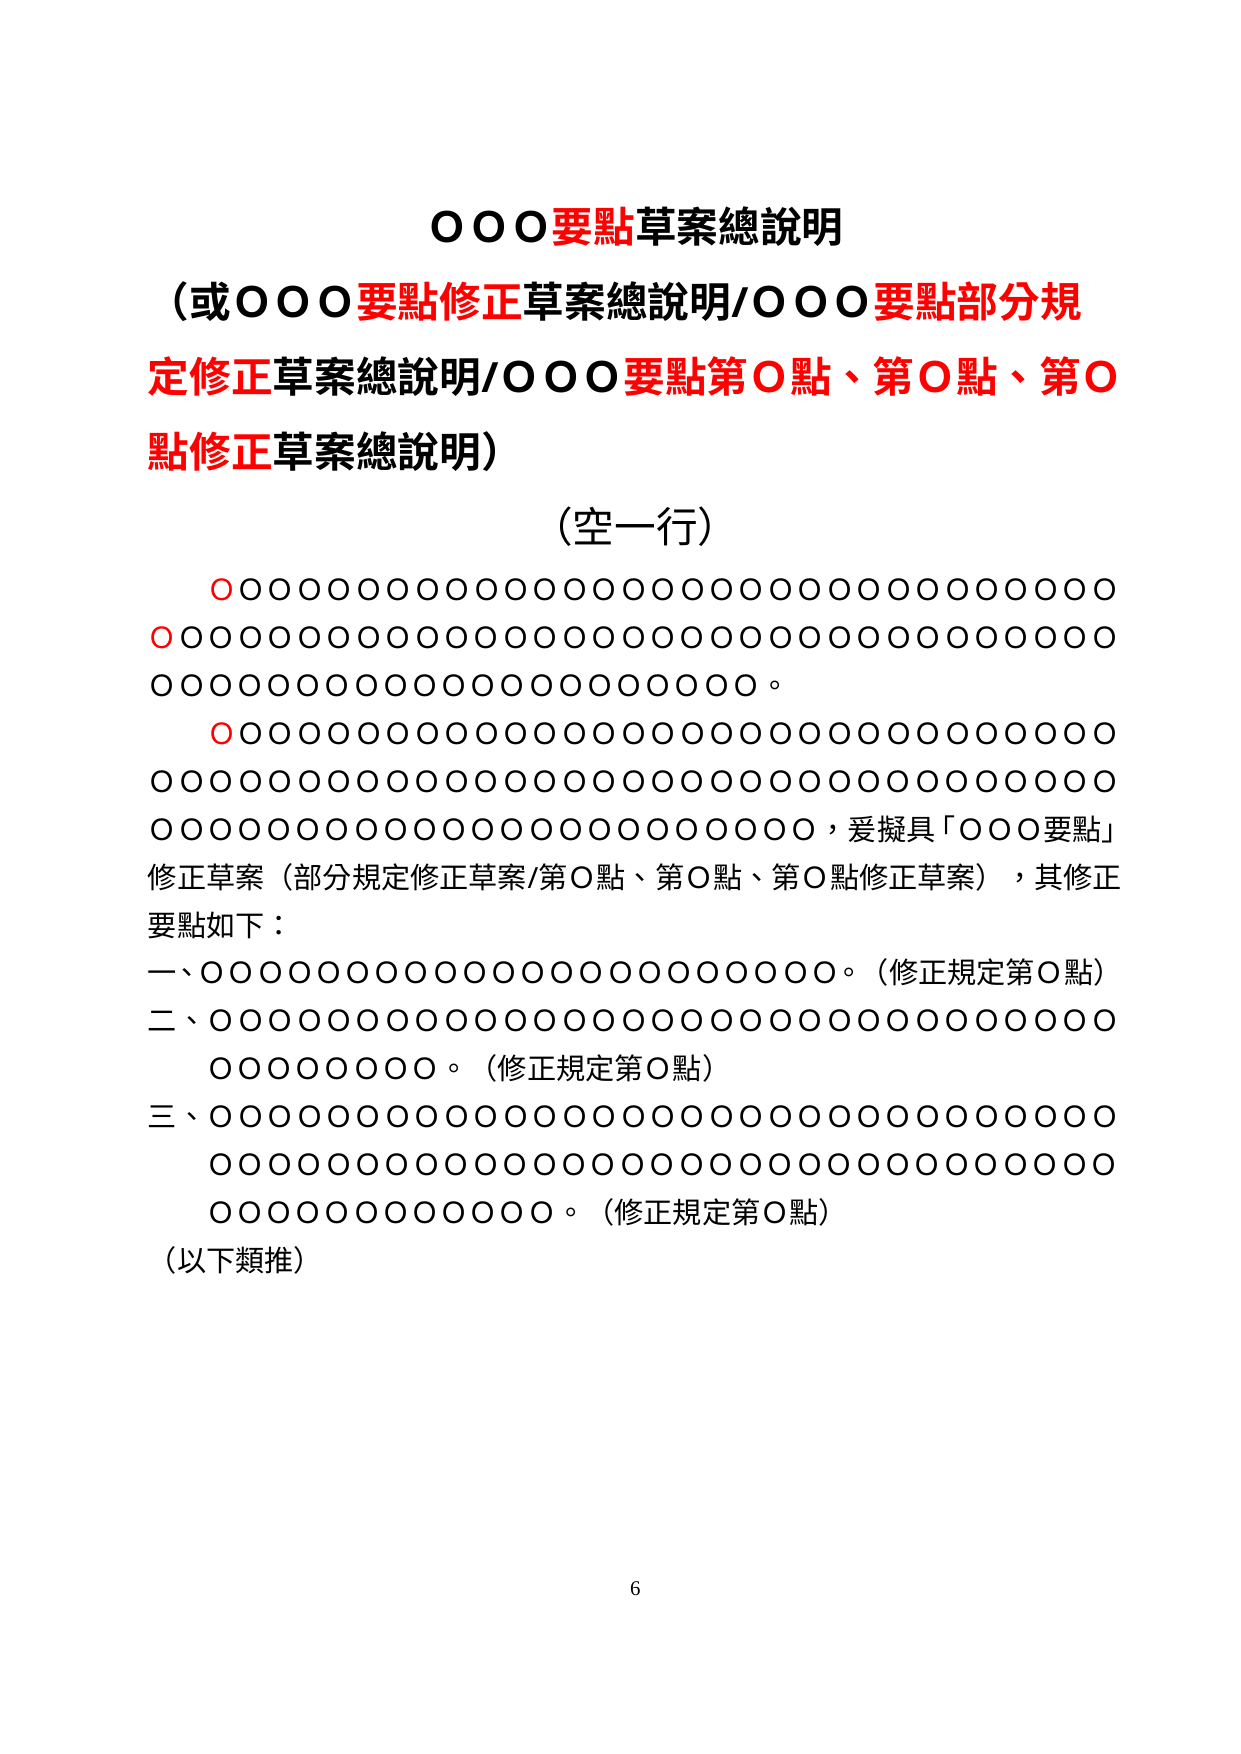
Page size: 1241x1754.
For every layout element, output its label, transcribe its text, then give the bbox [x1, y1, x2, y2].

text ＯＯＯＯＯＯＯＯＯＯＯＯＯＯＯＯＯＯＯＯＯＯＯＯＯＯＯＯＯＯＯＯＯＯＯＯＯＯＯＯＯＯＯＯＯＯＯＯＯＯＯＯＯＯＯＯＯＯＯＯＯＯＯＯＯＯＯＯＯＯＯＯＯＯＯＯＯＯＯＯＯＯＯＯＯＯＯ，爰擬具「ＯＯＯ要點」修正草案（部分規定修正草案/第Ｏ點、第Ｏ點、第Ｏ點修正草案），其修正要點如下： [148, 706, 1122, 946]
text 一、ＯＯＯＯＯＯＯＯＯＯＯＯＯＯＯＯＯＯＯＯＯＯ。（修正規定第Ｏ點） [148, 946, 1122, 993]
text 二、ＯＯＯＯＯＯＯＯＯＯＯＯＯＯＯＯＯＯＯＯＯＯＯＯＯＯＯＯＯＯＯＯＯＯＯＯＯＯＯ。（修正規定第Ｏ點） [148, 993, 1122, 1089]
text ＯＯＯＯＯＯＯＯＯＯＯＯＯＯＯＯＯＯＯＯＯＯＯＯＯＯＯＯＯＯＯＯＯＯＯＯＯＯＯＯＯＯＯＯＯＯＯＯＯＯＯＯＯＯＯＯＯＯＯＯＯＯＯＯＯＯＯＯＯＯＯＯＯＯＯＯＯＯＯＯＯＯＯＯＯ。 [148, 562, 1122, 706]
text （空一行） [148, 487, 1122, 562]
text （或ＯＯＯ要點修正草案總說明/ＯＯＯ要點部分規定修正草案總說明/ＯＯＯ要點第Ｏ點、第Ｏ點、第Ｏ點修正草案總說明） [148, 262, 1122, 487]
text （以下類推） [148, 1233, 1122, 1281]
text 三、ＯＯＯＯＯＯＯＯＯＯＯＯＯＯＯＯＯＯＯＯＯＯＯＯＯＯＯＯＯＯＯＯＯＯＯＯＯＯＯＯＯＯＯＯＯＯＯＯＯＯＯＯＯＯＯＯＯＯＯＯＯＯＯＯＯＯＯＯＯＯＯＯＯＯ。（修正規定第Ｏ點） [148, 1089, 1122, 1233]
text ＯＯＯ要點草案總說明 [148, 187, 1122, 262]
